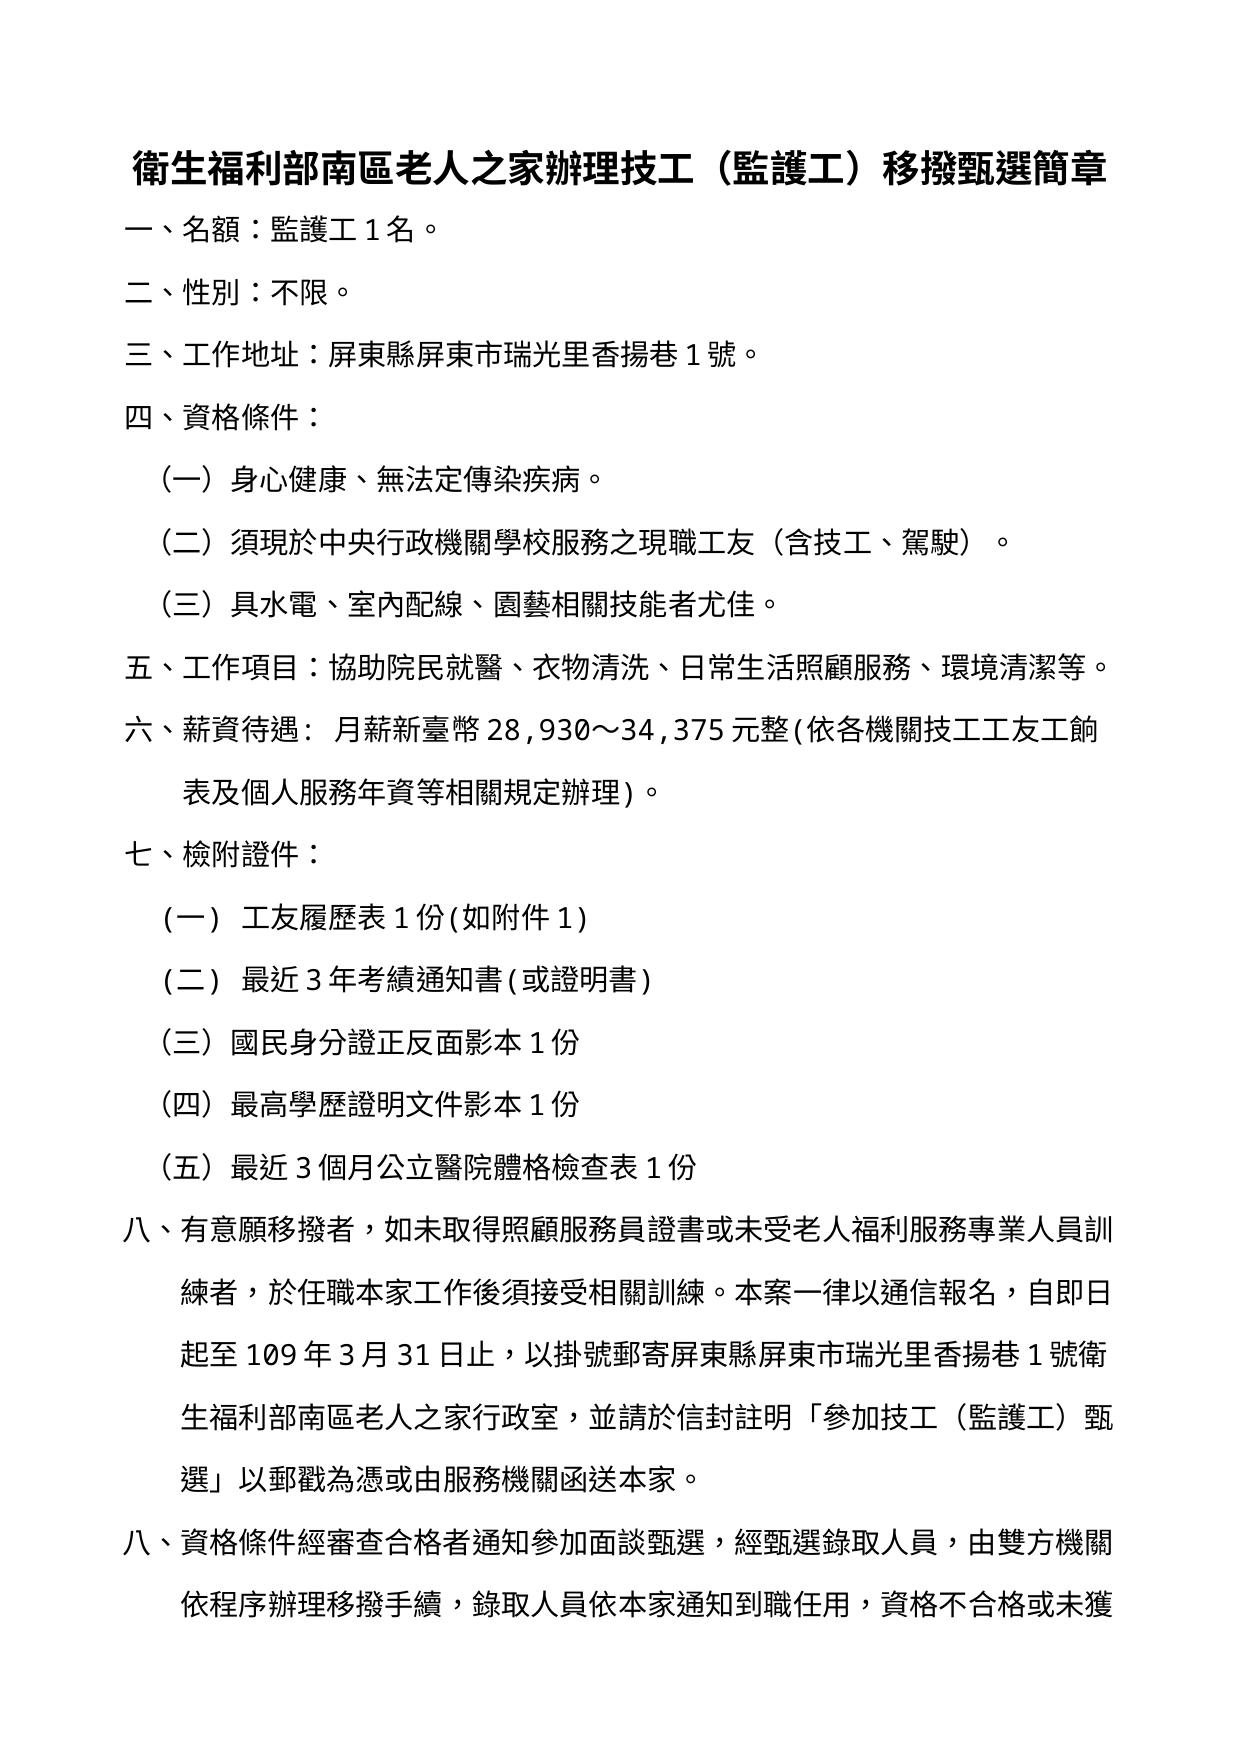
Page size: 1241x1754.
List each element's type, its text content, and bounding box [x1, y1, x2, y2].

text 衛生福利部南區老人之家辦理技工（監護工）移撥甄選簡章 [124, 124, 1116, 186]
text （二）須現於中央行政機關學校服務之現職工友（含技工、駕駛）。 [143, 499, 1116, 561]
text （一）身心健康、無法定傳染疾病。 [143, 436, 1116, 499]
text 二、性別：不限。 [124, 249, 1116, 311]
text 八、資格條件經審查合格者通知參加面談甄選，經甄選錄取人員，由雙方機關依程序辦理移撥手續，錄取人員依本家通知到職任用，資格不合格或未獲 [122, 1499, 1116, 1624]
text 四、資格條件： [124, 374, 1116, 436]
text （三）國民身分證正反面影本1份 [143, 999, 1116, 1061]
text 六、薪資待遇: 月薪新臺幣28,930〜34,375元整(依各機關技工工友工餉表及個人服務年資等相關規定辦理)。 [124, 686, 1116, 811]
text 七、檢附證件： [124, 811, 1116, 874]
text 八、有意願移撥者，如未取得照顧服務員證書或未受老人福利服務專業人員訓練者，於任職本家工作後須接受相關訓練。本案一律以通信報名，自即日起至109年3月31日止，以掛號郵寄屏東縣屏東市瑞光里香揚巷1號衛生福利部南區老人之家行政室，並請於信封註明「參加技工（監護工）甄選」以郵戳為憑或由服務機關函送本家。 [122, 1186, 1116, 1499]
text 五、工作項目：協助院民就醫、衣物清洗、日常生活照顧服務、環境清潔等。 [124, 624, 1116, 686]
text (一) 工友履歷表1份(如附件1) [124, 874, 1116, 936]
text 一、名額：監護工1名。 [124, 186, 1116, 249]
text （五）最近3個月公立醫院體格檢查表1份 [143, 1124, 1116, 1186]
text (二) 最近3年考績通知書(或證明書) [124, 936, 1116, 999]
text （三）具水電、室內配線、園藝相關技能者尤佳。 [143, 561, 1116, 624]
text （四）最高學歷證明文件影本1份 [143, 1061, 1116, 1124]
text 三、工作地址：屏東縣屏東市瑞光里香揚巷1號。 [124, 311, 1116, 374]
